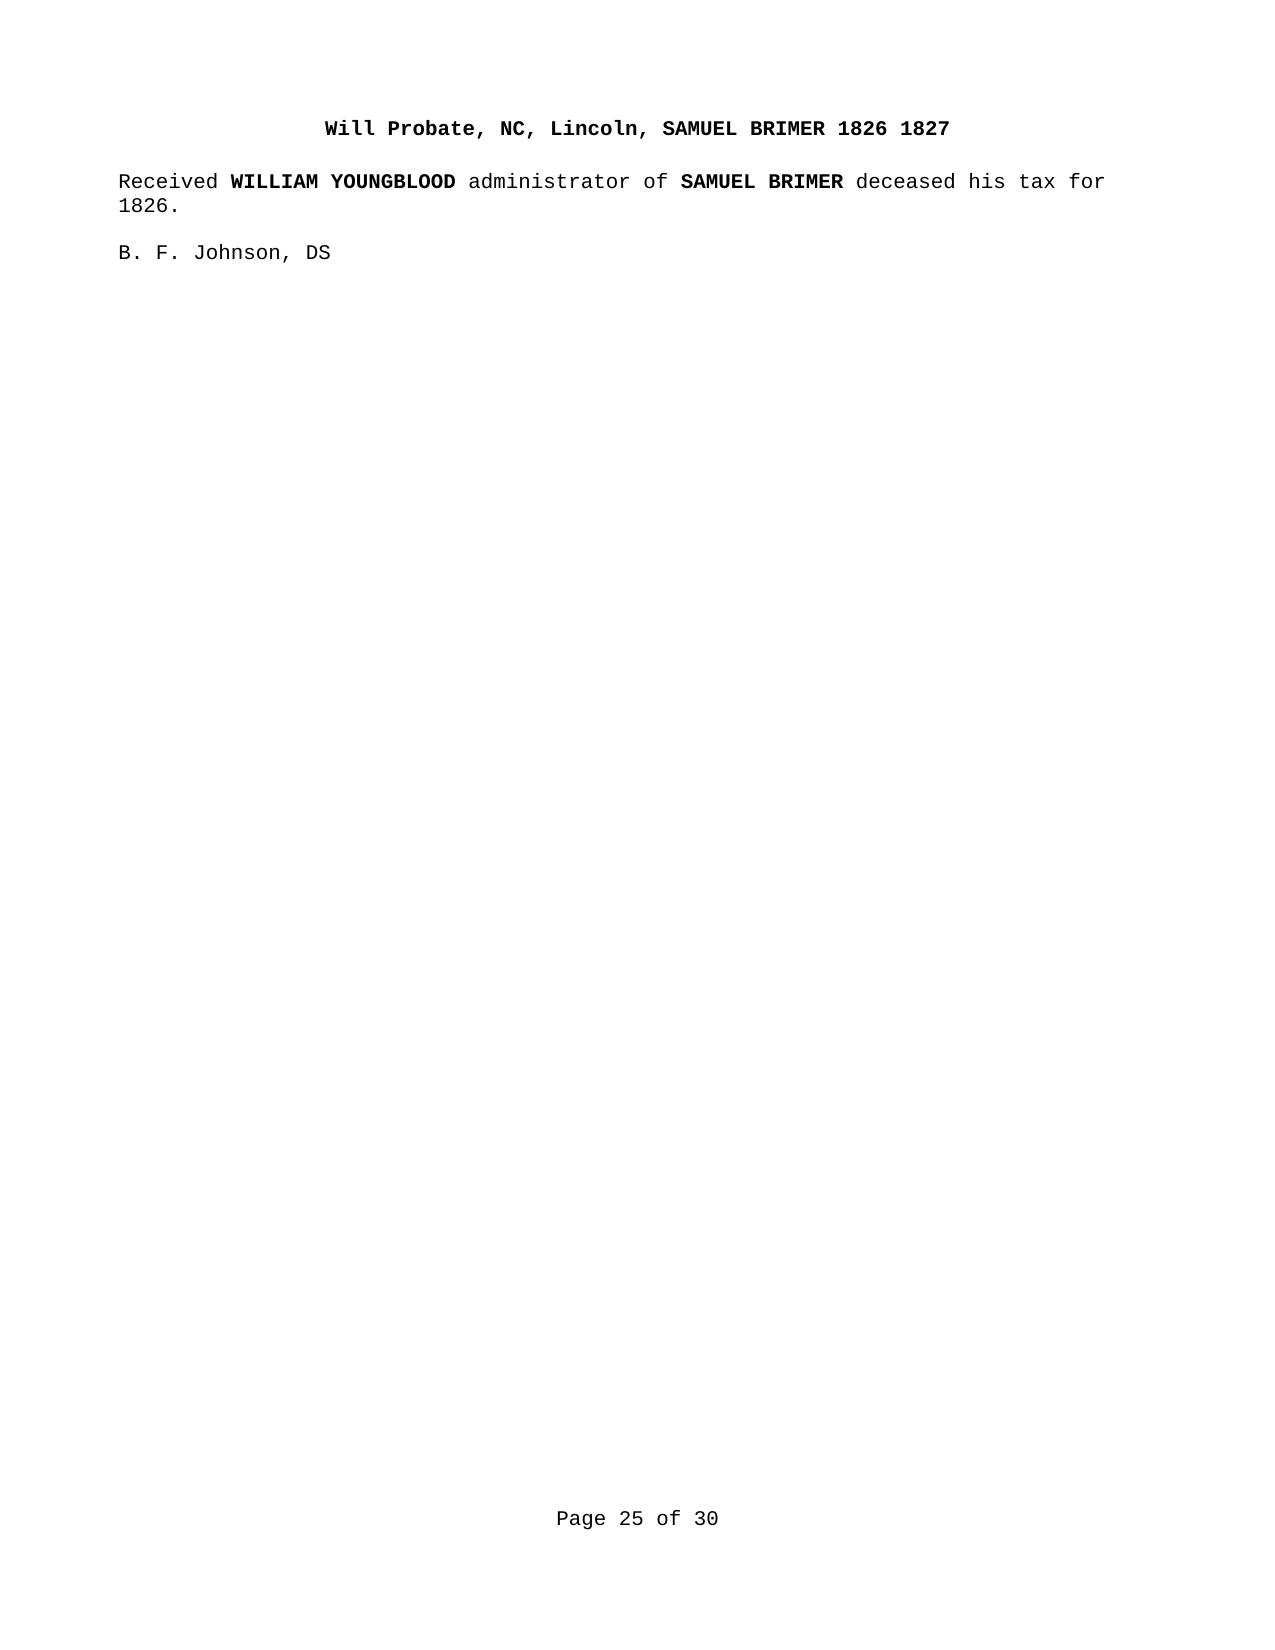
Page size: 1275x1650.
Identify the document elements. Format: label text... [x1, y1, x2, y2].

text B. F. Johnson, DS [118, 242, 1157, 266]
text Received William Youngblood administrator of Samuel Brimer deceased his tax for 1826. [118, 171, 1157, 218]
